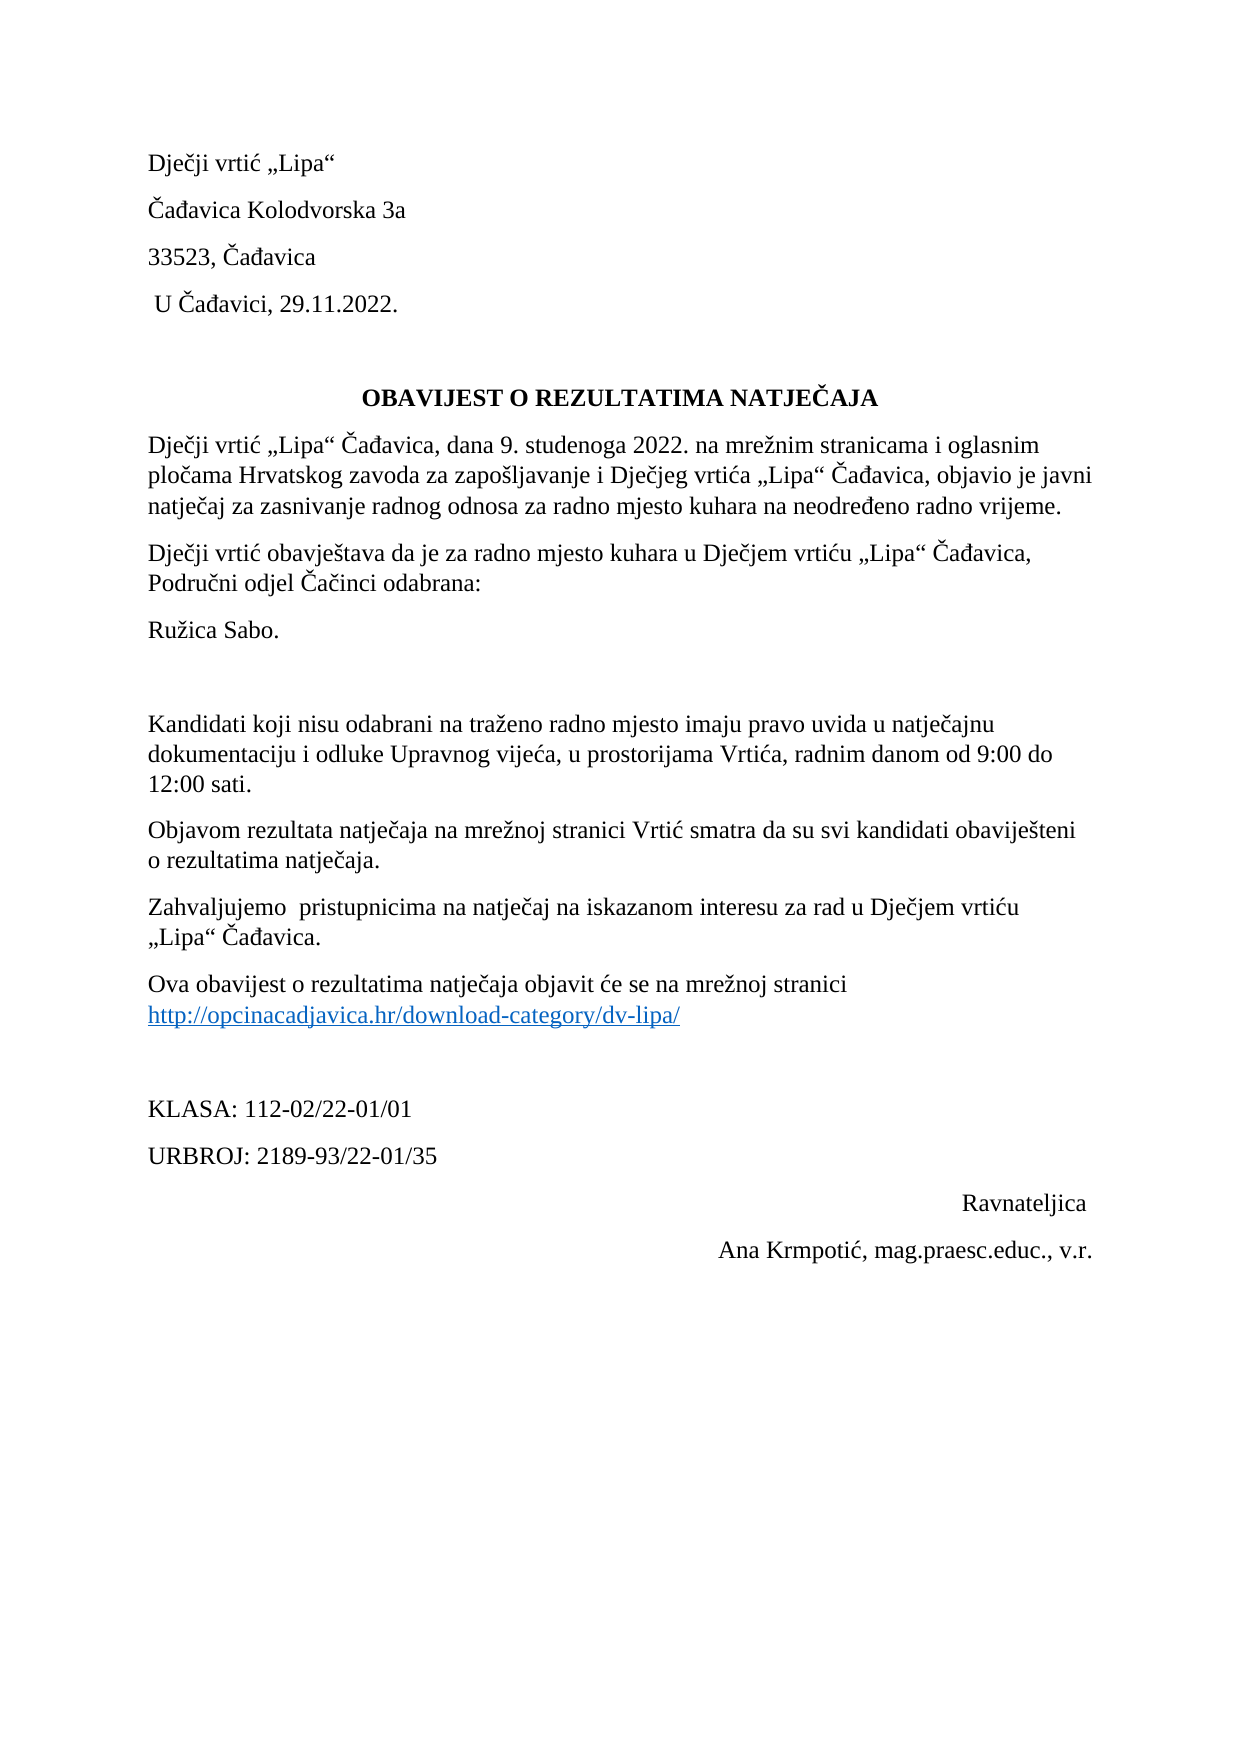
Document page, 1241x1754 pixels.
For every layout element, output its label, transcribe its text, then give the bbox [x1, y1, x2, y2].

text Kandidati koji nisu odabrani na traženo radno mjesto imaju pravo uvida u natječajnu dokumentaciju i odluke Upravnog vijeća, u prostorijama Vrtića, radnim danom od 9:00 do 12:00 sati. [148, 709, 1093, 798]
text Ova obavijest o rezultatima natječaja objavit će se na mrežnoj stranici http://opcinacadjavica.hr/download-category/dv-lipa/ [148, 969, 1093, 1029]
text OBAVIJEST O REZULTATIMA NATJEČAJA [148, 383, 1093, 412]
text URBROJ: 2189-93/22-01/35 [148, 1141, 1093, 1170]
text Ana Krmpotić, mag.praesc.educ., v.r. [148, 1235, 1093, 1264]
text KLASA: 112-02/22-01/01 [148, 1094, 1093, 1123]
text Dječji vrtić „Lipa“ [148, 148, 1093, 176]
text Zahvaljujemo pristupnicima na natječaj na iskazanom interesu za rad u Dječjem vrtiću „Lipa“ Čađavica. [148, 892, 1093, 951]
text Dječji vrtić obavještava da je za radno mjesto kuhara u Dječjem vrtiću „Lipa“ Čađavica, Područni odjel Čačinci odabrana: [148, 538, 1093, 597]
text 33523, Čađavica [148, 242, 1093, 271]
text Čađavica Kolodvorska 3a [148, 195, 1093, 223]
text U Čađavici, 29.11.2022. [148, 289, 1093, 318]
text Objavom rezultata natječaja na mrežnoj stranici Vrtić smatra da su svi kandidati obaviješteni o rezultatima natječaja. [148, 816, 1093, 874]
text Ružica Sabo. [148, 616, 1093, 644]
text Ravnateljica [148, 1188, 1093, 1217]
text Dječji vrtić „Lipa“ Čađavica, dana 9. studenoga 2022. na mrežnim stranicama i oglasnim pločama Hrvatskog zavoda za zapošljavanje i Dječjeg vrtića „Lipa“ Čađavica, objavio je javni natječaj za zasnivanje radnog odnosa za radno mjesto kuhara na neodređeno radno vrijeme. [148, 430, 1093, 520]
